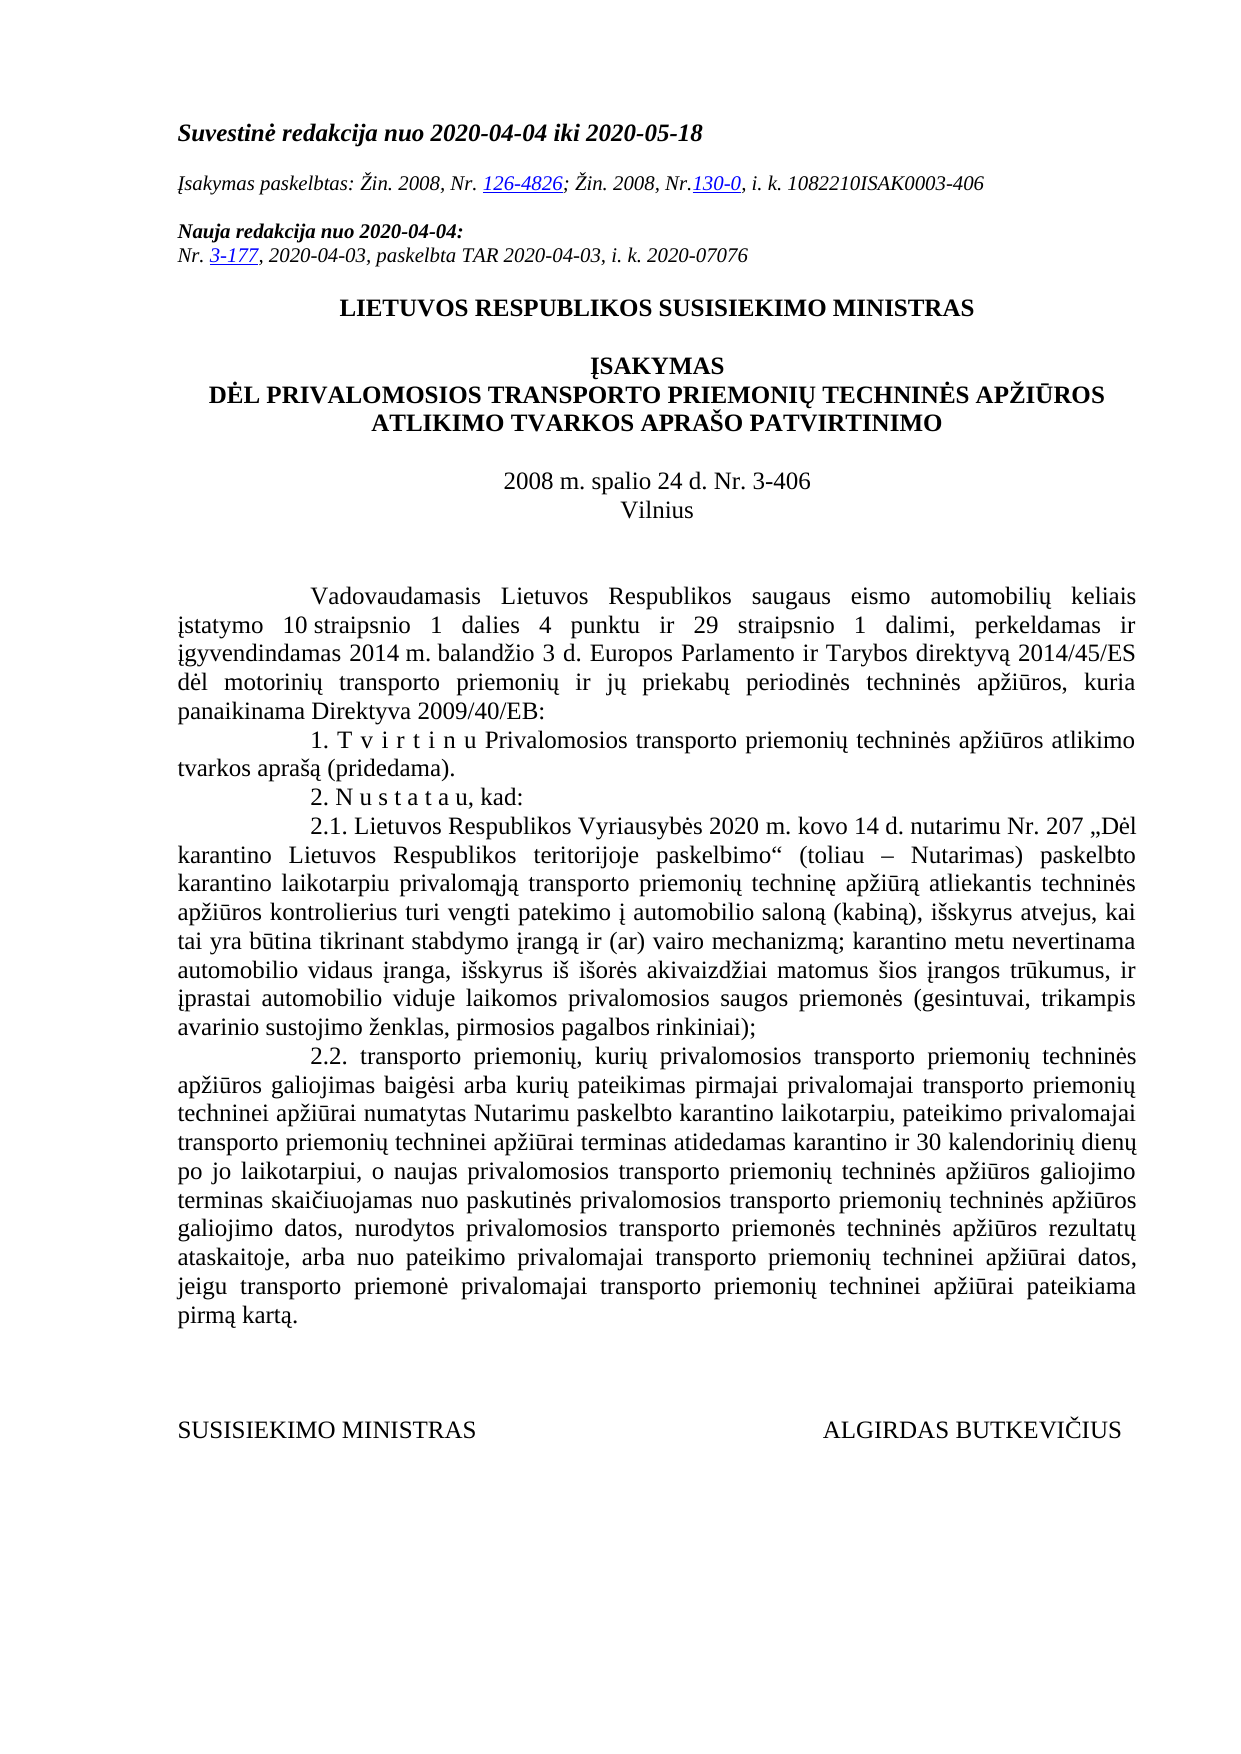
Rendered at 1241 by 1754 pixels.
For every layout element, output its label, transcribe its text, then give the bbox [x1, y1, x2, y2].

text SUSISIEKIMO MINISTRAS ALGIRDAS BUTKEVIČIUS [177, 1415, 1137, 1443]
text DĖL PRIVALOMOSIOS TRANSPORTO PRIEMONIŲ TECHNINĖS APŽIŪROS ATLIKIMO TVARKOS APRAŠO PATVIRTINIMO [177, 380, 1137, 437]
text 2. N u s t a t a u, kad: [177, 782, 1137, 811]
text Nauja redakcija nuo 2020-04-04: [177, 219, 1137, 243]
text LIETUVOS RESPUBLIKOS SUSISIEKIMO MINISTRAS [177, 293, 1137, 322]
text 2.1. Lietuvos Respublikos Vyriausybės 2020 m. kovo 14 d. nutarimu Nr. 207 „Dėl karantino Lietuvos Respublikos teritorijoje paskelbimo“ (toliau – Nutarimas) paskelbto karantino laikotarpiu privalomąją transporto priemonių techninę apžiūrą atliekantis techninės apžiūros kontrolierius turi vengti patekimo į automobilio saloną (kabiną), išskyrus atvejus, kai tai yra būtina tikrinant stabdymo įrangą ir (ar) vairo mechanizmą; karantino metu nevertinama automobilio vidaus įranga, išskyrus iš išorės akivaizdžiai matomus šios įrangos trūkumus, ir įprastai automobilio viduje laikomos privalomosios saugos priemonės (gesintuvai, trikampis avarinio sustojimo ženklas, pirmosios pagalbos rinkiniai); [177, 811, 1137, 1041]
text 1. T v i r t i n u Privalomosios transporto priemonių techninės apžiūros atlikimo tvarkos aprašą (pridedama). [177, 725, 1137, 782]
text Suvestinė redakcija nuo 2020-04-04 iki 2020-05-18 [177, 118, 1137, 147]
text ĮSAKYMAS [177, 351, 1137, 380]
text Vilnius [177, 495, 1137, 523]
text 2008 m. spalio 24 d. Nr. 3-406 [177, 466, 1137, 495]
text Nr. 3-177, 2020-04-03, paskelbta TAR 2020-04-03, i. k. 2020-07076 [177, 243, 1137, 267]
text Įsakymas paskelbtas: Žin. 2008, Nr. 126-4826; Žin. 2008, Nr.130-0, i. k. 1082210ISAK0003-406 [177, 171, 1137, 195]
text Vadovaudamasis Lietuvos Respublikos saugaus eismo automobilių keliais įstatymo 10 straipsnio 1 dalies 4 punktu ir 29 straipsnio 1 dalimi, perkeldamas ir įgyvendindamas 2014 m. balandžio 3 d. Europos Parlamento ir Tarybos direktyvą 2014/45/ES dėl motorinių transporto priemonių ir jų priekabų periodinės techninės apžiūros, kuria panaikinama Direktyva 2009/40/EB: [177, 581, 1137, 725]
text 2.2. transporto priemonių, kurių privalomosios transporto priemonių techninės apžiūros galiojimas baigėsi arba kurių pateikimas pirmajai privalomajai transporto priemonių techninei apžiūrai numatytas Nutarimu paskelbto karantino laikotarpiu, pateikimo privalomajai transporto priemonių techninei apžiūrai terminas atidedamas karantino ir 30 kalendorinių dienų po jo laikotarpiui, o naujas privalomosios transporto priemonių techninės apžiūros galiojimo terminas skaičiuojamas nuo paskutinės privalomosios transporto priemonių techninės apžiūros galiojimo datos, nurodytos privalomosios transporto priemonės techninės apžiūros rezultatų ataskaitoje, arba nuo pateikimo privalomajai transporto priemonių techninei apžiūrai datos, jeigu transporto priemonė privalomajai transporto priemonių techninei apžiūrai pateikiama pirmą kartą. [177, 1041, 1137, 1328]
